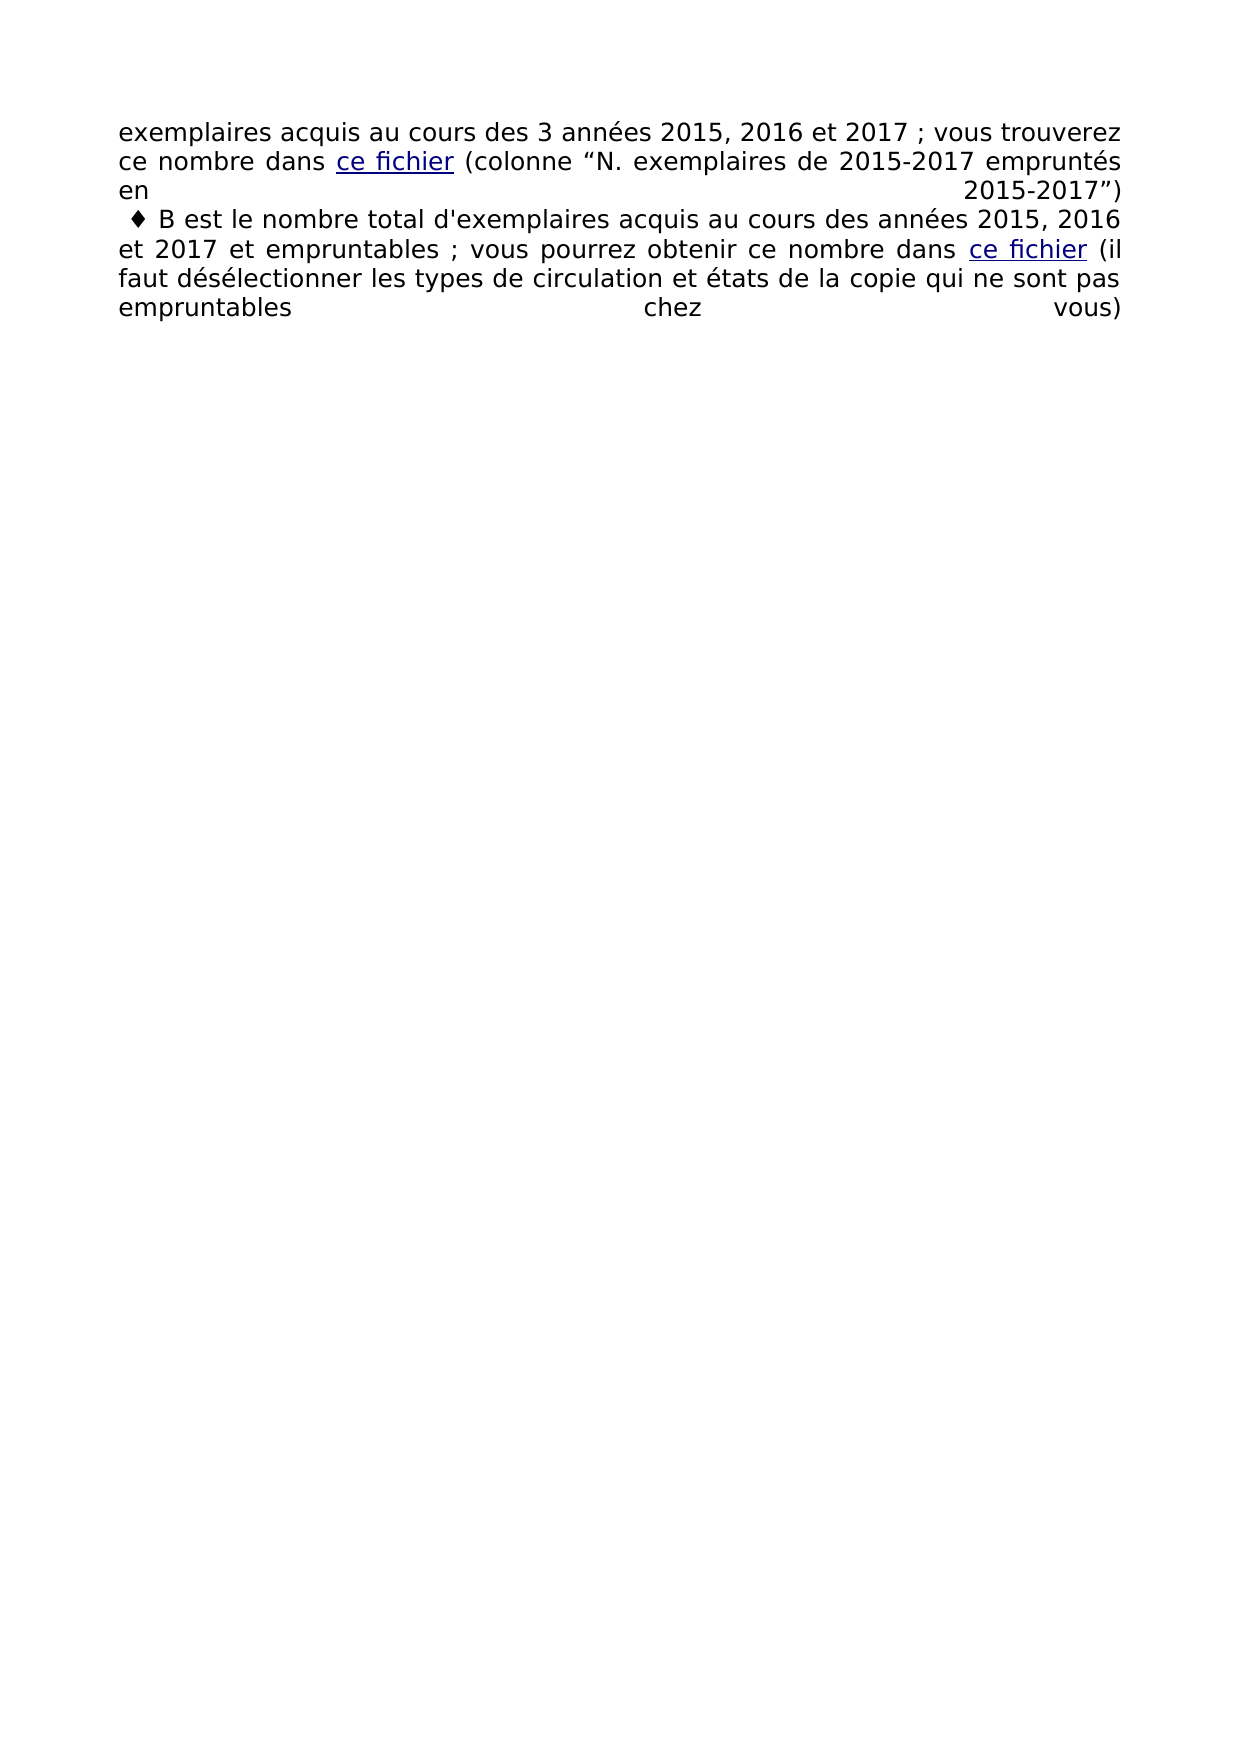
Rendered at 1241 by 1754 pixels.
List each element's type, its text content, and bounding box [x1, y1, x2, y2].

text exemplaires acquis au cours des 3 années 2015, 2016 et 2017 ; vous trouverez ce nombre dans ce fichier (colonne “N. exemplaires de 2015-2017 empruntés en 2015-2017”) ♦ B est le nombre total d'exemplaires acquis au cours des années 2015, 2016 et 2017 et empruntables ; vous pourrez obtenir ce nombre dans ce fichier (il faut désélectionner les types de circulation et états de la copie qui ne sont pas empruntables chez vous) [118, 118, 1122, 351]
